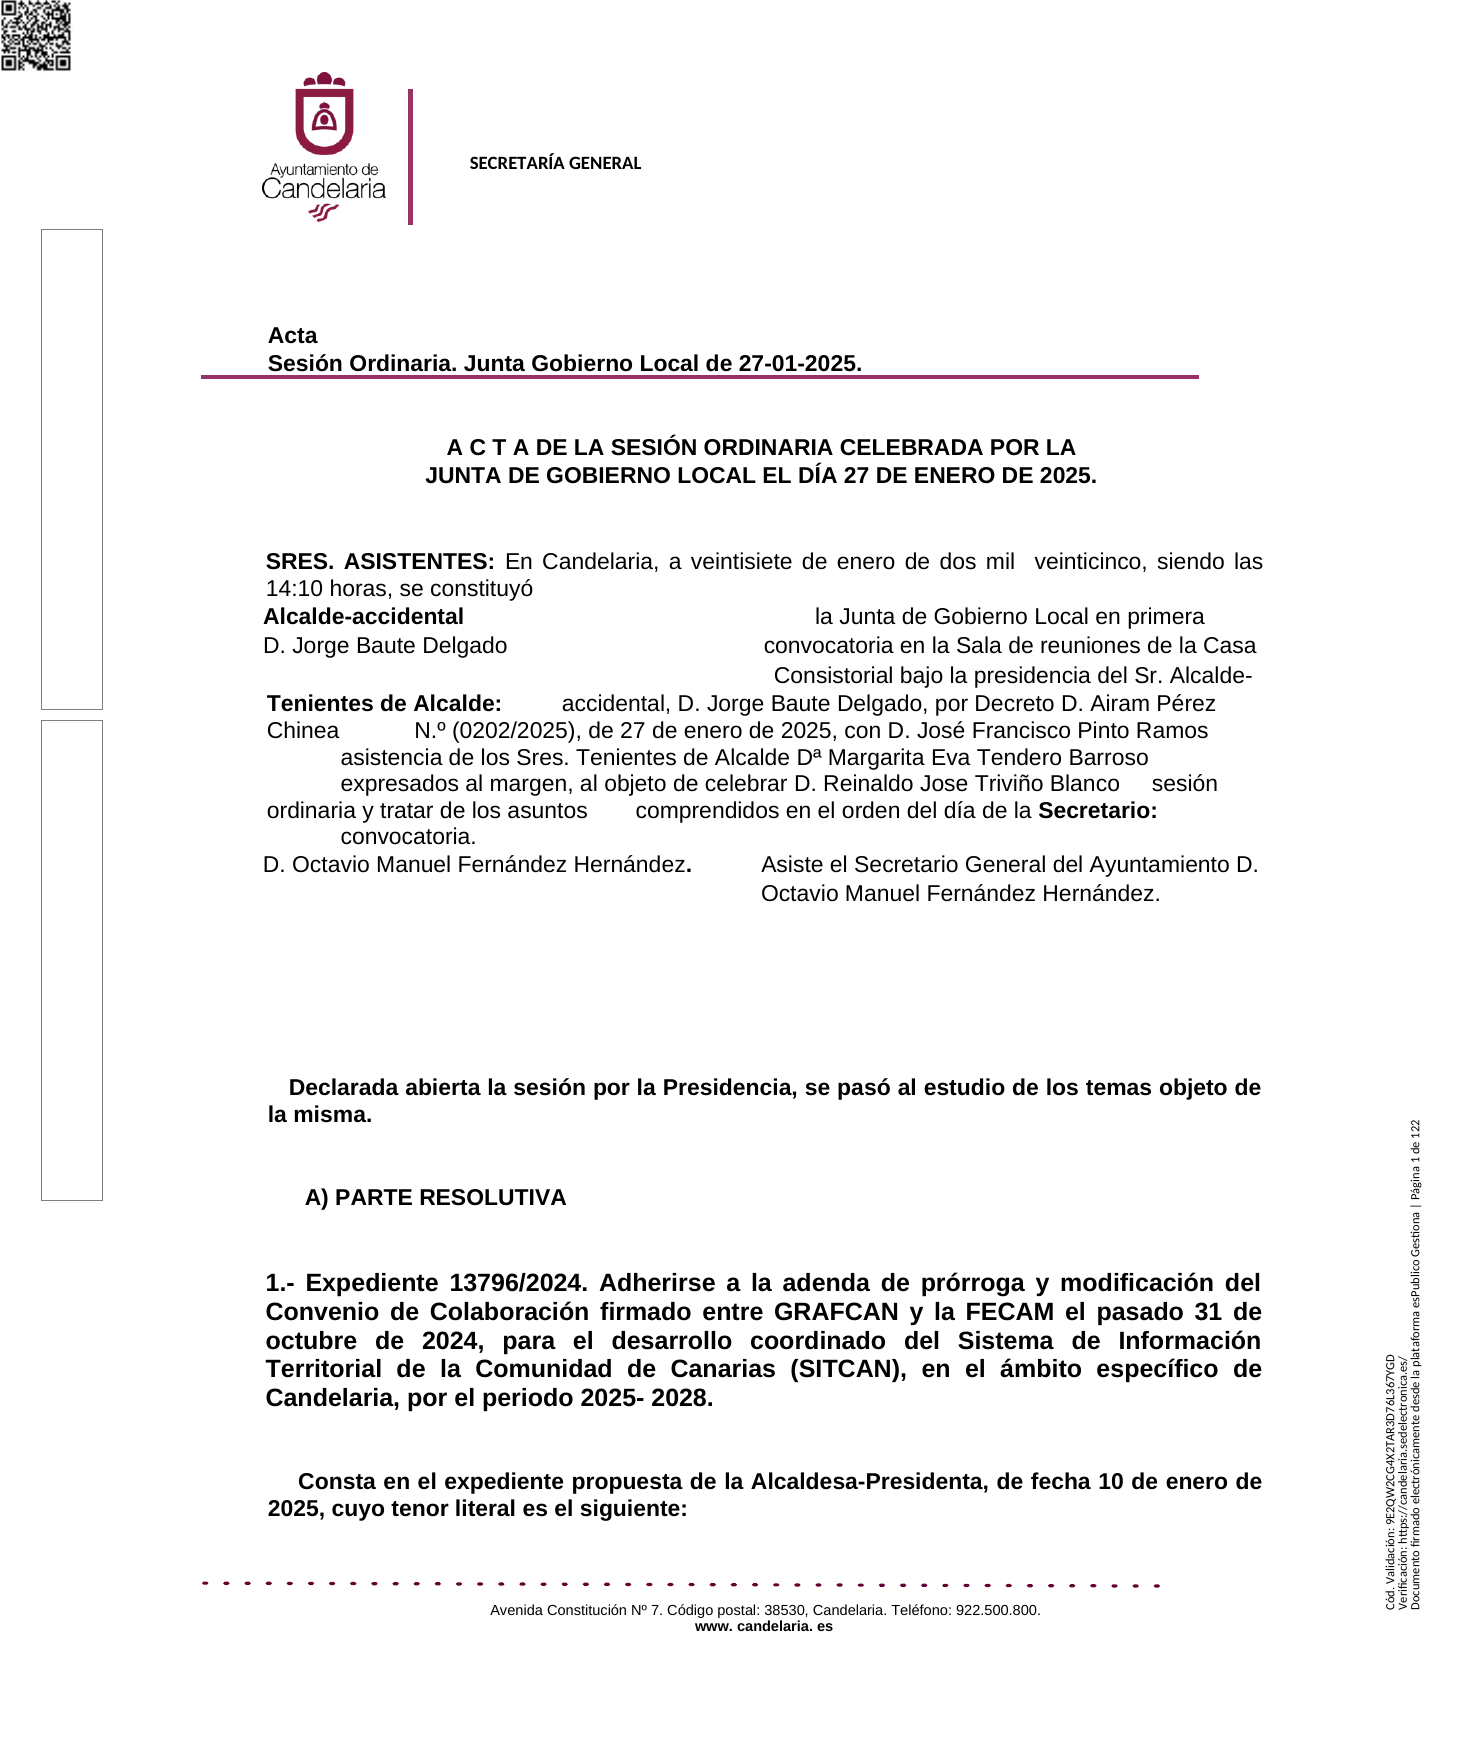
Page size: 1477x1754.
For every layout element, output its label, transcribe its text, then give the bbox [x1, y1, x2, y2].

text JUNTA DE GOBIERNO LOCAL EL DÍA 27 DE ENERO DE 2025. [271, 462, 1258, 489]
text A) PARTE RESOLUTIVA [304, 1184, 1263, 1211]
text Declarada abierta la sesión por la Presidencia, se pasó al estudio de los temas objeto de la misma. [268, 1073, 1263, 1127]
text Consistorial bajo la presidencia del Sr. Alcalde- [204, 661, 1331, 689]
text SRES. ASISTENTES: En Candelaria, a veintisiete de enero de dos mil veinticinco, siendo las 14:10 horas, se constituyó [266, 548, 1263, 601]
text Acta [268, 322, 1263, 348]
subtitle A C T A DE LA SESIÓN ORDINARIA CELEBRADA POR LA [271, 433, 1259, 460]
text D. Jorge Baute Delgado convocatoria en la Sala de reuniones de la Casa [204, 632, 1331, 660]
text Avenida Constitución Nº 7. Código postal: 38530, Candelaria. Teléfono: 922.500.800. www. candelaria. es [471, 1601, 1061, 1635]
text Alcalde-accidental la Junta de Gobierno Local en primera [204, 602, 1331, 630]
text Sesión Ordinaria. Junta Gobierno Local de 27-01-2025. [268, 349, 1263, 376]
text 1.- Expediente 13796/2024. Adherirse a la adenda de prórroga y modificación del Convenio de Colaboración firmado entre GRAFCAN y la FECAM el pasado 31 de octubre de 2024, para el desarrollo coordinado del Sistema de Información Territorial de la Comunidad de Canarias (SITCAN), en el ámbito específico de Candelaria, por el periodo 2025- 2028. [265, 1268, 1263, 1412]
text Tenientes de Alcalde: accidental, D. Jorge Baute Delgado, por Decreto D. Airam Pérez Chinea N.º (0202/2025), de 27 de enero de 2025, con D. José Francisco Pinto Ramos asistencia de los Sres. Tenientes de Alcalde Dª Margarita Eva Tendero Barroso expresados al margen, al objeto de celebrar D. Reinaldo Jose Triviño Blanco sesión ordinaria y tratar de los asuntos comprendidos en el orden del día de la Secretario: convocatoria. [267, 690, 1264, 849]
text D. Octavio Manuel Fernández Hernández. Asiste el Secretario General del Ayuntamiento D. [204, 850, 1331, 878]
text Consta en el expediente propuesta de la Alcaldesa-Presidenta, de fecha 10 de enero de 2025, cuyo tenor literal es el siguiente: [268, 1468, 1263, 1522]
text Octavio Manuel Fernández Hernández. [204, 879, 1331, 907]
